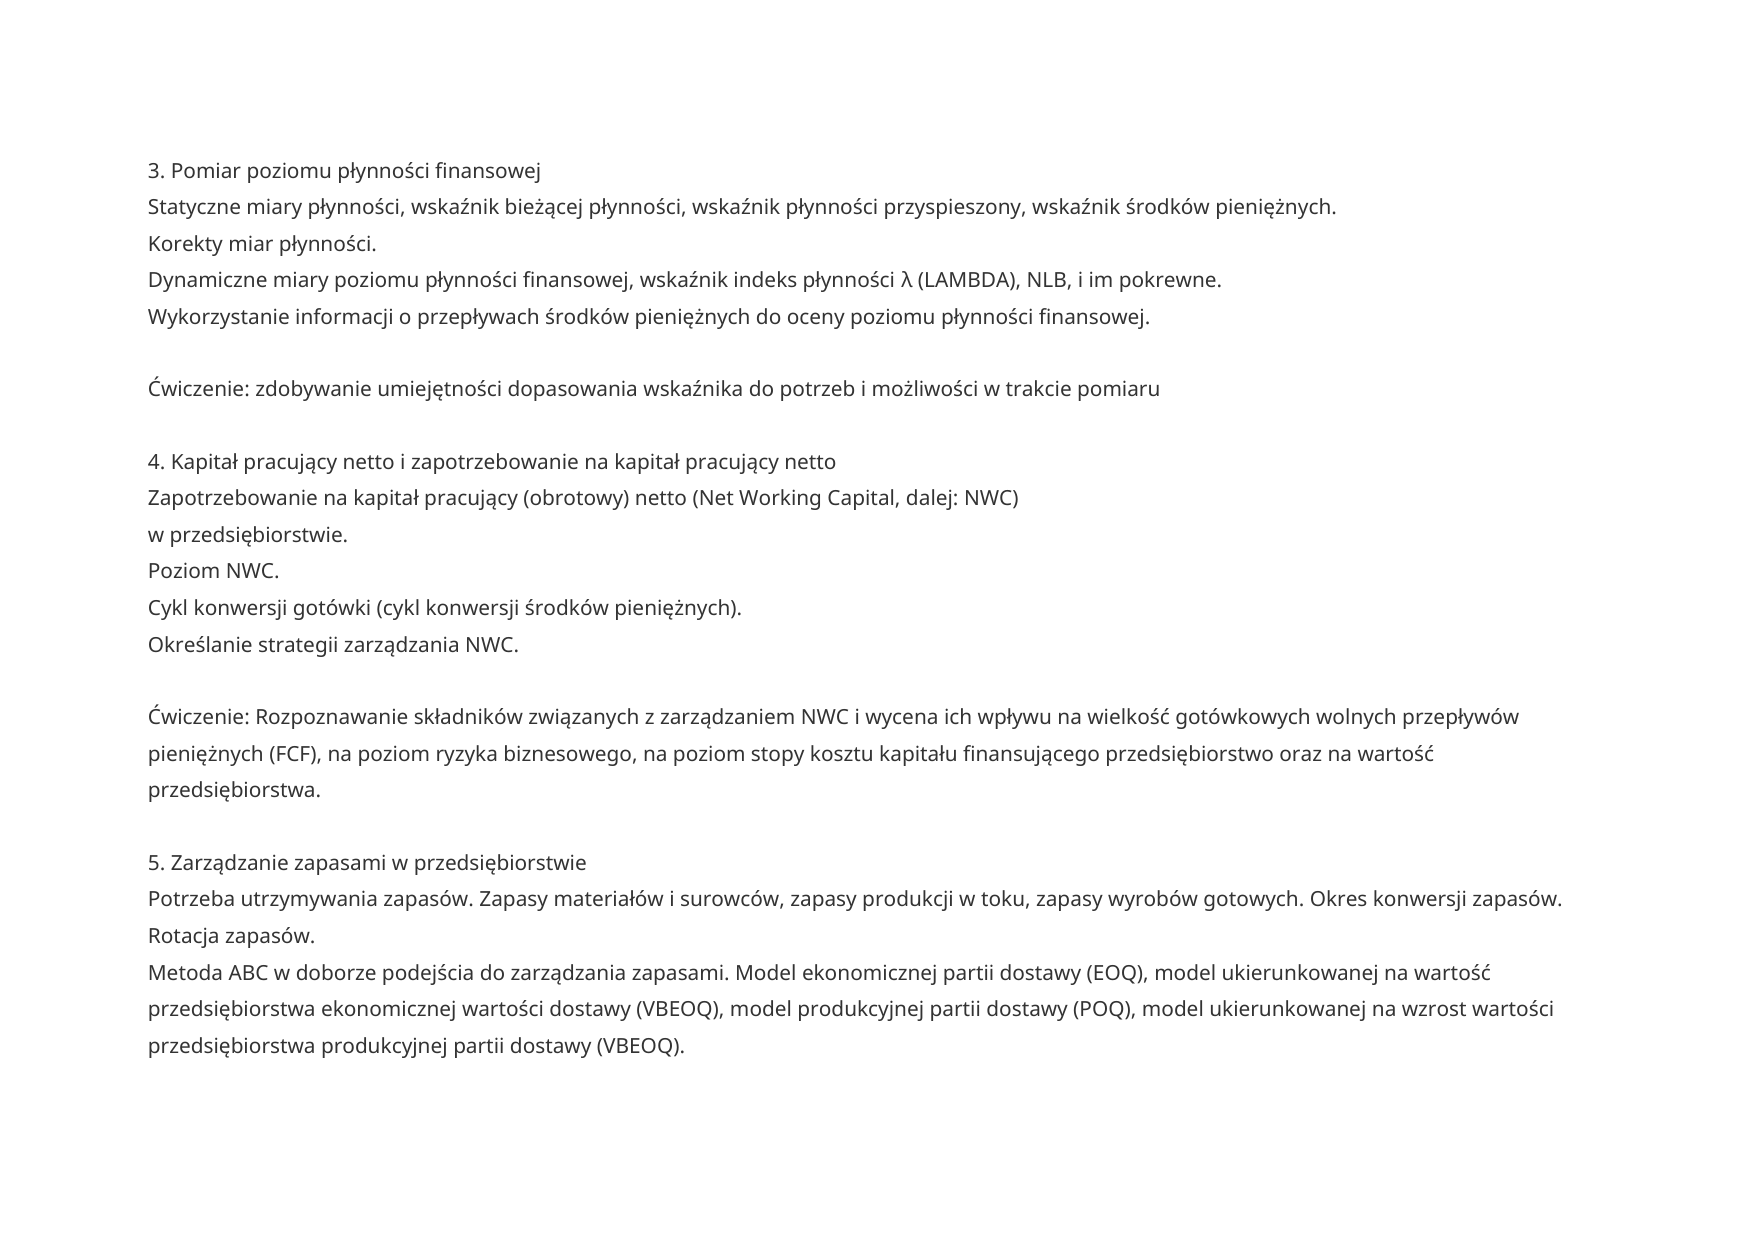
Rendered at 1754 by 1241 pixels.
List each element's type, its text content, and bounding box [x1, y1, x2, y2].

text 5. Zarządzanie zapasami w przedsiębiorstwie Potrzeba utrzymywania zapasów. Zapasy materiałów i surowców, zapasy produkcji w toku, zapasy wyrobów gotowych. Okres konwersji zapasów. Rotacja zapasów. Metoda ABC w doborze podejścia do zarządzania zapasami. Model ekonomicznej partii dostawy (EOQ), model ukierunkowanej na wartość przedsiębiorstwa ekonomicznej wartości dostawy (VBEOQ), model produkcyjnej partii dostawy (POQ), model ukierunkowanej na wzrost wartości przedsiębiorstwa produkcyjnej partii dostawy (VBEOQ). [148, 840, 1606, 1059]
text Ćwiczenie: zdobywanie umiejętności dopasowania wskaźnika do potrzeb i możliwości w trakcie pomiaru [148, 366, 1606, 403]
text 4. Kapitał pracujący netto i zapotrzebowanie na kapitał pracujący netto Zapotrzebowanie na kapitał pracujący (obrotowy) netto (Net Working Capital, dalej: NWC) w przedsiębiorstwie. Poziom NWC. Cykl konwersji gotówki (cykl konwersji środków pieniężnych). Określanie strategii zarządzania NWC. [148, 439, 1606, 658]
text 3. Pomiar poziomu płynności finansowej Statyczne miary płynności, wskaźnik bieżącej płynności, wskaźnik płynności przyspieszony, wskaźnik środków pieniężnych. Korekty miar płynności. Dynamiczne miary poziomu płynności finansowej, wskaźnik indeks płynności λ (LAMBDA), NLB, i im pokrewne. Wykorzystanie informacji o przepływach środków pieniężnych do oceny poziomu płynności finansowej. [148, 148, 1606, 330]
text Ćwiczenie: Rozpoznawanie składników związanych z zarządzaniem NWC i wycena ich wpływu na wielkość gotówkowych wolnych przepływów pieniężnych (FCF), na poziom ryzyka biznesowego, na poziom stopy kosztu kapitału finansującego przedsiębiorstwo oraz na wartość przedsiębiorstwa. [148, 694, 1606, 804]
